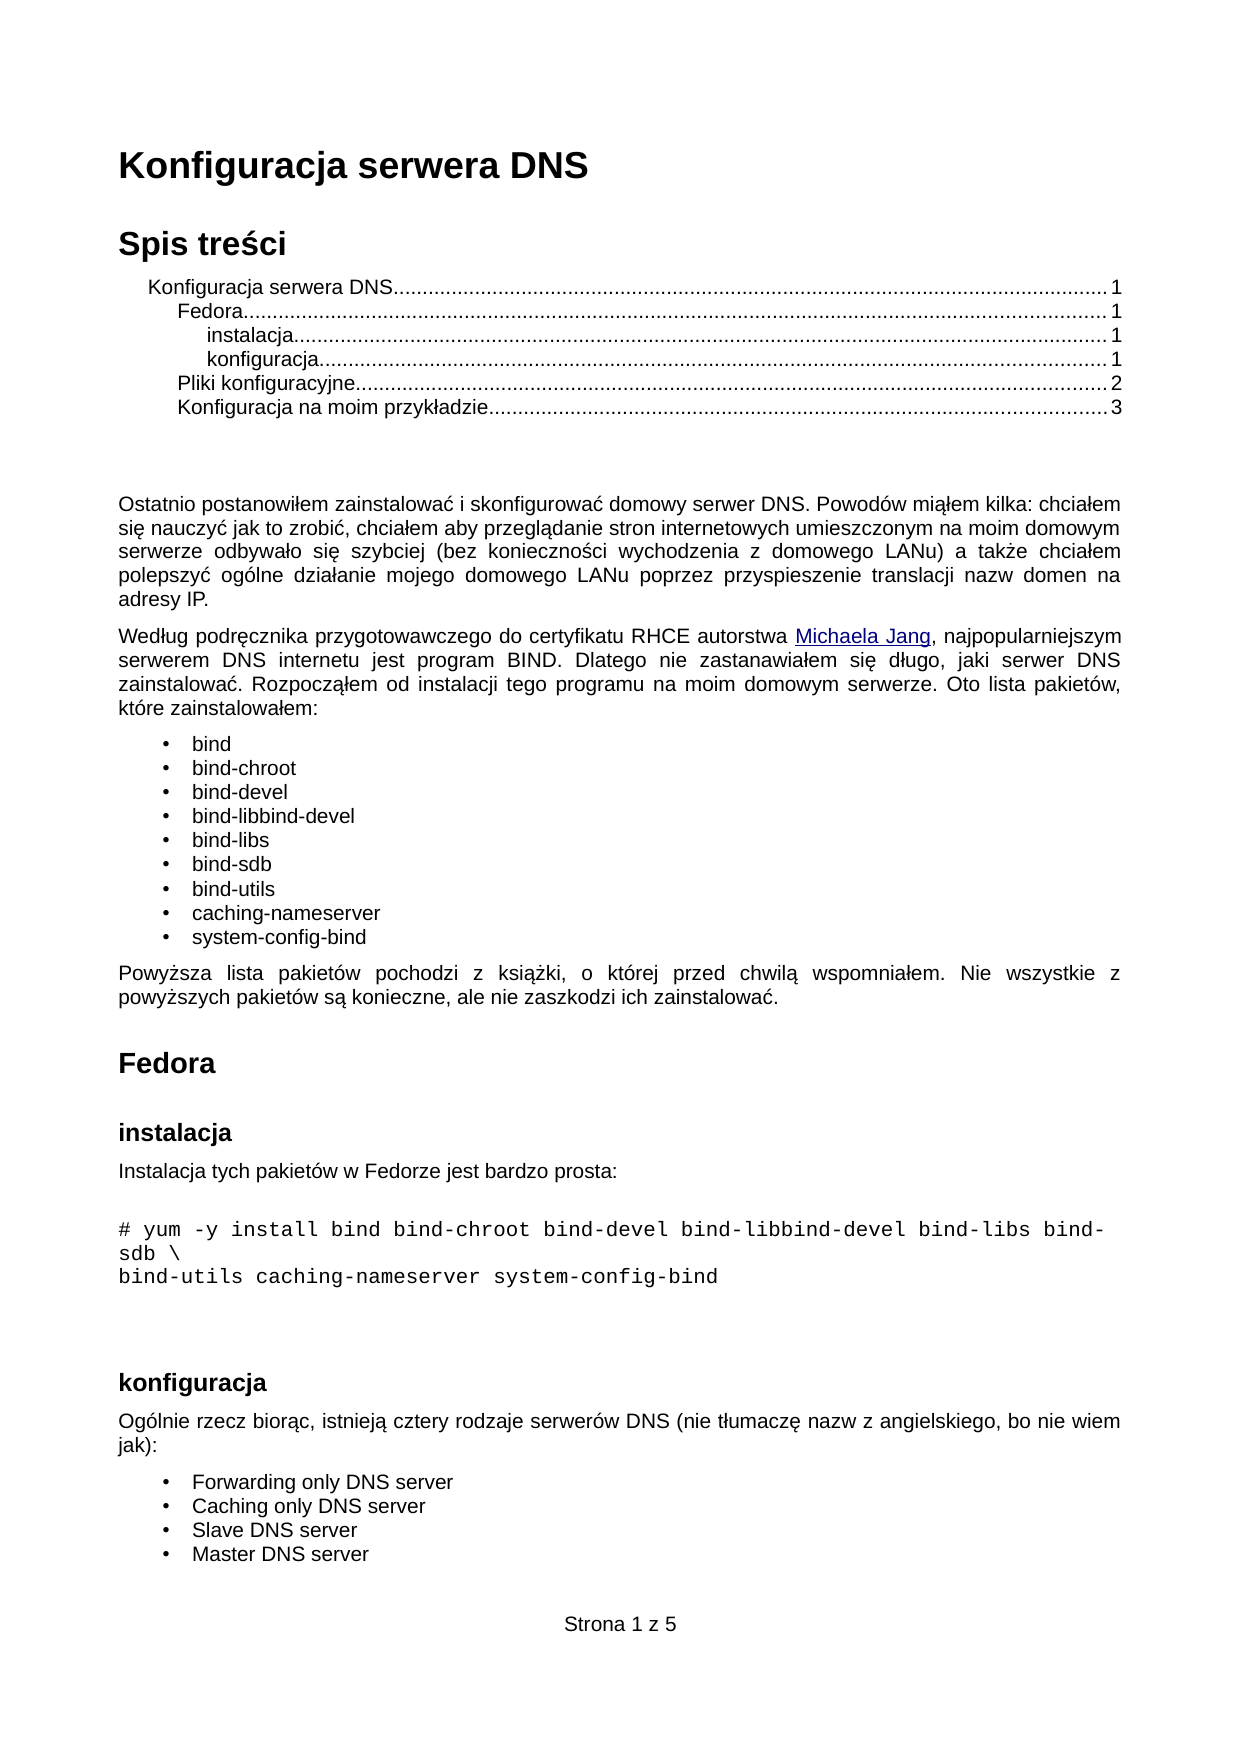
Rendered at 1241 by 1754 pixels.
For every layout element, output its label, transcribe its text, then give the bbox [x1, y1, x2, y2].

list bind-chroot [162, 756, 1122, 780]
text # yum -y install bind bind-chroot bind-devel bind-libbind-devel bind-libs bind-sdb \ [118, 1219, 1122, 1266]
list bind-devel [162, 780, 1122, 804]
list bind-libs [162, 828, 1122, 852]
subtitle Konfiguracja serwera DNS [118, 143, 1122, 186]
text Ogólnie rzecz biorąc, istnieją cztery rodzaje serwerów DNS (nie tłumaczę nazw z angielskiego, bo nie wiem jak): [118, 1409, 1122, 1457]
subtitle Spis treści [118, 224, 1122, 262]
text Fedora 1 [177, 299, 1122, 323]
list Master DNS server [162, 1542, 1122, 1566]
list system-config-bind [162, 924, 1122, 948]
list Caching only DNS server [162, 1494, 1122, 1518]
list bind-utils [162, 876, 1122, 900]
text bind-utils caching-nameserver system-config-bind [118, 1266, 1122, 1290]
list Slave DNS server [162, 1518, 1122, 1542]
subtitle instalacja [118, 1117, 1122, 1146]
text Według podręcznika przygotowawczego do certyfikatu RHCE autorstwa Michaela Jang, najpopularniejszym serwerem DNS internetu jest program BIND. Dlatego nie zastanawiałem się długo, jaki serwer DNS zainstalować. Rozpocząłem od instalacji tego programu na moim domowym serwerze. Oto lista pakietów, które zainstalowałem: [118, 624, 1122, 719]
list bind-libbind-devel [162, 804, 1122, 828]
text Ostatnio postanowiłem zainstalować i skonfigurować domowy serwer DNS. Powodów miąłem kilka: chciałem się nauczyć jak to zrobić, chciałem aby przeglądanie stron internetowych umieszczonym na moim domowym serwerze odbywało się szybciej (bez konieczności wychodzenia z domowego LANu) a także chciałem polepszyć ogólne działanie mojego domowego LANu poprzez przyspieszenie translacji nazw domen na adresy IP. [118, 491, 1122, 611]
list caching-nameserver [162, 900, 1122, 924]
text Konfiguracja serwera DNS 1 [148, 275, 1122, 299]
text Konfiguracja na moim przykładzie 3 [177, 394, 1122, 418]
text konfiguracja 1 [207, 347, 1122, 371]
text Instalacja tych pakietów w Fedorze jest bardzo prosta: [118, 1159, 1122, 1183]
text Powyższa lista pakietów pochodzi z książki, o której przed chwilą wspomniałem. Nie wszystkie z powyższych pakietów są konieczne, ale nie zaszkodzi ich zainstalować. [118, 961, 1122, 1009]
list bind [162, 732, 1122, 756]
list bind-sdb [162, 852, 1122, 876]
subtitle konfiguracja [118, 1368, 1122, 1397]
text instalacja 1 [207, 323, 1122, 347]
list Forwarding only DNS server [162, 1469, 1122, 1494]
text Pliki konfiguracyjne 2 [177, 371, 1122, 394]
subtitle Fedora [118, 1046, 1122, 1080]
